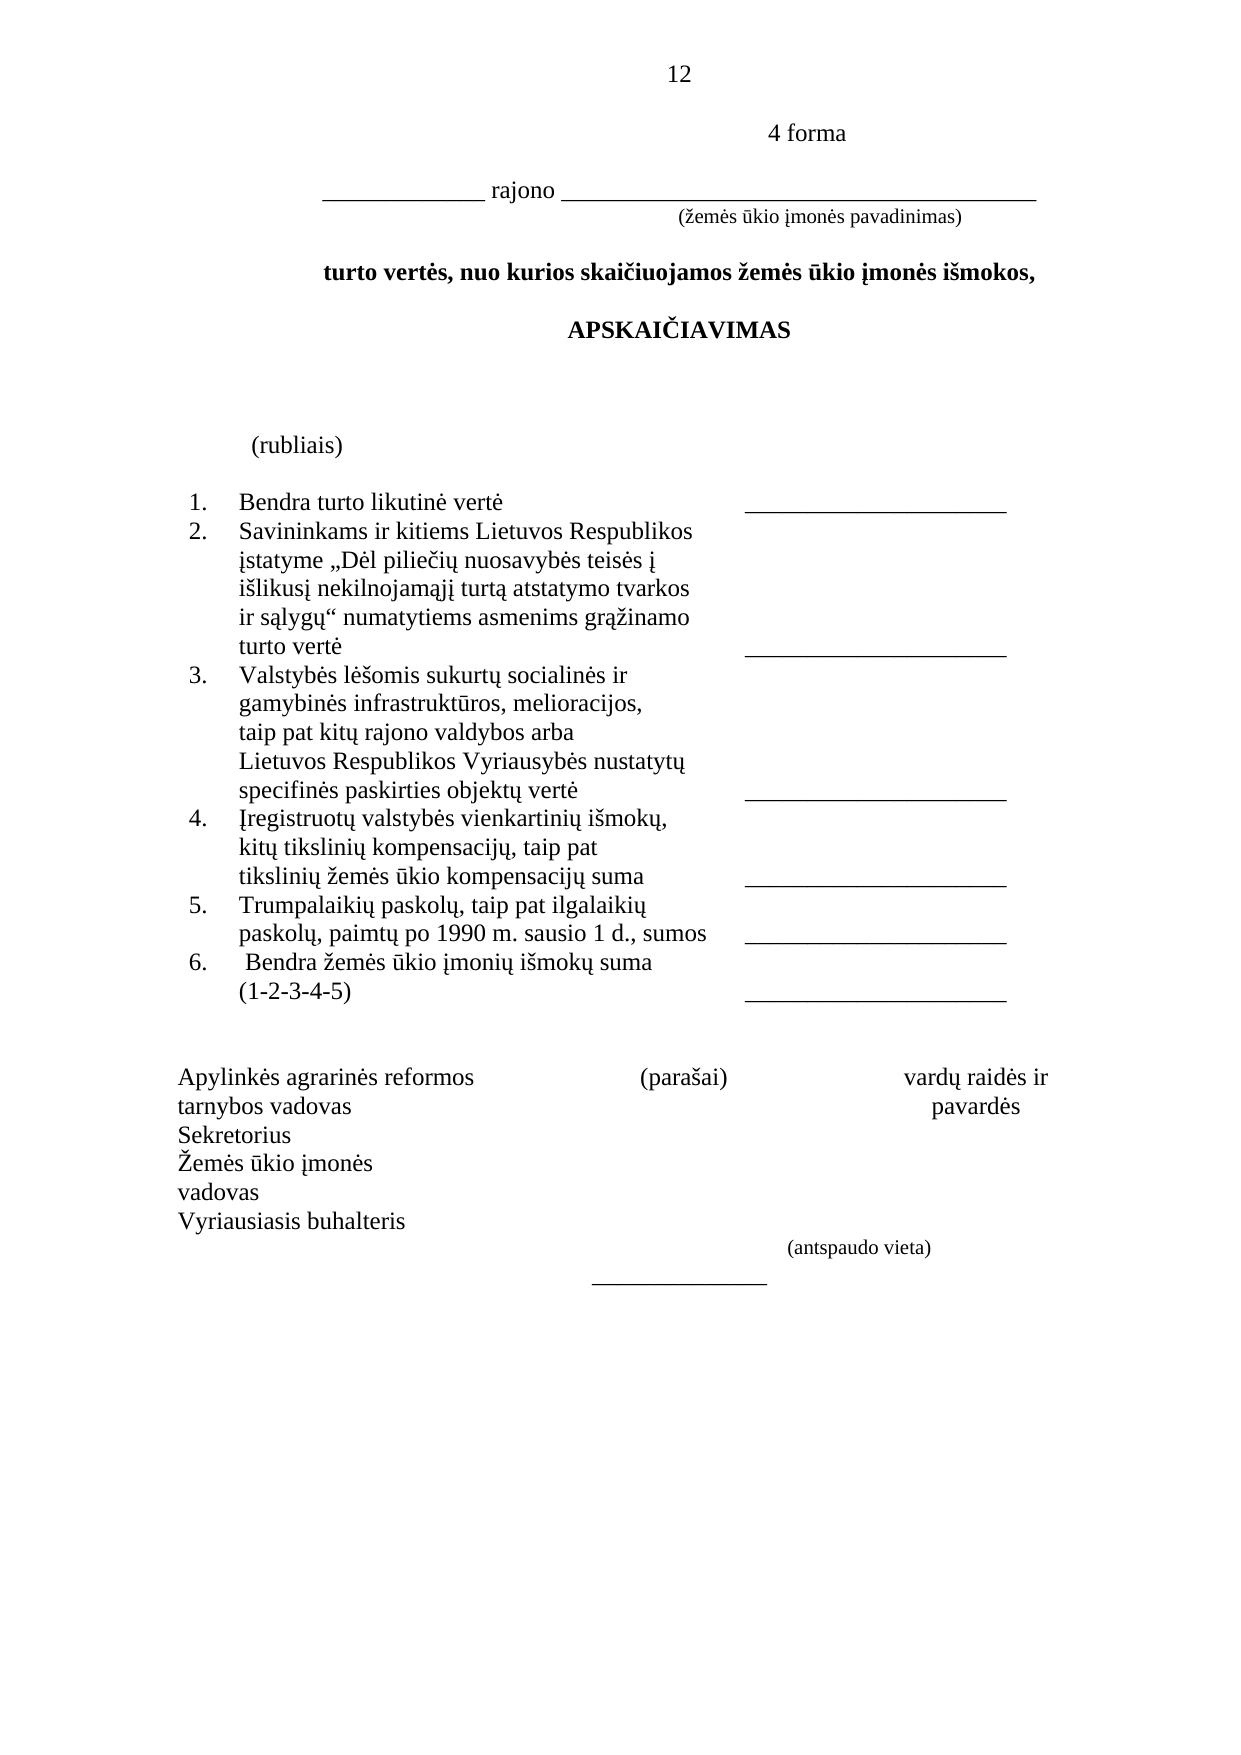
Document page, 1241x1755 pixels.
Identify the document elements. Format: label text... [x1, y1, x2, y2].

table_cell [734, 574, 1181, 602]
table_cell 6. [177, 947, 227, 976]
text Žemės ūkio įmonės [177, 1148, 1181, 1177]
text APSKAIČIAVIMAS [177, 315, 1181, 343]
table_cell išlikusį nekilnojamąjį turtą atstatymo tvarkos [228, 574, 734, 602]
text tarnybos vadovas pavardės [177, 1091, 1181, 1120]
table_cell paskolų, paimtų po 1990 m. sausio 1 d., sumos [228, 919, 734, 947]
table_cell [734, 516, 1181, 545]
table_cell [734, 689, 1181, 717]
text (žemės ūkio įmonės pavadinimas) [177, 204, 1181, 228]
table_cell [734, 660, 1181, 688]
table_cell Trumpalaikių paskolų, taip pat ilgalaikių [228, 890, 734, 918]
table_cell [734, 631, 1181, 660]
table_cell [734, 832, 1181, 861]
table_cell Įregistruotų valstybės vienkartinių išmokų, [228, 804, 734, 832]
table_cell [177, 746, 227, 775]
table_cell kitų tikslinių kompensacijų, taip pat [228, 832, 734, 861]
table_cell [734, 746, 1181, 775]
table_header Bendra turto likutinė vertė [228, 487, 734, 516]
table_cell 5. [177, 890, 227, 918]
table_cell 2. [177, 516, 227, 545]
table_cell [177, 574, 227, 602]
table_header [734, 487, 1181, 516]
text Sekretorius [177, 1120, 1181, 1148]
table_cell ir sąlygų“ numatytiems asmenims grąžinamo [228, 602, 734, 631]
table_cell Valstybės lėšomis sukurtų socialinės ir [228, 660, 734, 688]
table_cell Lietuvos Respublikos Vyriausybės nustatytų [228, 746, 734, 775]
table_cell [177, 545, 227, 573]
table_cell [734, 804, 1181, 832]
table_cell Savininkams ir kitiems Lietuvos Respublikos [228, 516, 734, 545]
table_cell [734, 919, 1181, 947]
table_header 1. [177, 487, 227, 516]
text _____________ rajono ______________________________________ [177, 176, 1181, 204]
table_cell [734, 976, 1181, 1005]
table_cell [734, 775, 1181, 803]
text Vyriausiasis buhalteris [177, 1206, 1181, 1235]
table_cell taip pat kitų rajono valdybos arba [228, 717, 734, 746]
text (rubliais) [177, 430, 1181, 458]
table_cell [734, 545, 1181, 573]
table_cell [177, 919, 227, 947]
table_cell gamybinės infrastruktūros, melioracijos, [228, 689, 734, 717]
text ______________ [177, 1259, 1181, 1287]
table_cell 3. [177, 660, 227, 688]
table_cell Bendra žemės ūkio įmonių išmokų suma [228, 947, 734, 976]
table_cell [177, 861, 227, 890]
table_cell tikslinių žemės ūkio kompensacijų suma [228, 861, 734, 890]
table_cell [177, 775, 227, 803]
table_cell specifinės paskirties objektų vertė [228, 775, 734, 803]
text vadovas [177, 1177, 1181, 1206]
table_cell įstatyme „Dėl piliečių nuosavybės teisės į [228, 545, 734, 573]
table_cell [734, 717, 1181, 746]
table_cell [177, 689, 227, 717]
text (antspaudo vieta) [177, 1235, 1181, 1259]
table_cell [734, 861, 1181, 890]
table_cell [177, 631, 227, 660]
table_cell [734, 890, 1181, 918]
table_cell [177, 717, 227, 746]
table_cell [177, 976, 227, 1005]
table_cell turto vertė [228, 631, 734, 660]
table_cell (1-2-3-4-5) [228, 976, 734, 1005]
text turto vertės, nuo kurios skaičiuojamos žemės ūkio įmonės išmokos, [177, 257, 1181, 286]
table_cell [734, 602, 1181, 631]
table_cell [177, 832, 227, 861]
table_cell 4. [177, 804, 227, 832]
text Apylinkės agrarinės reformos (parašai) vardų raidės ir [177, 1062, 1181, 1091]
text 4 forma [768, 118, 1181, 147]
table_cell [734, 947, 1181, 976]
table_cell [177, 602, 227, 631]
